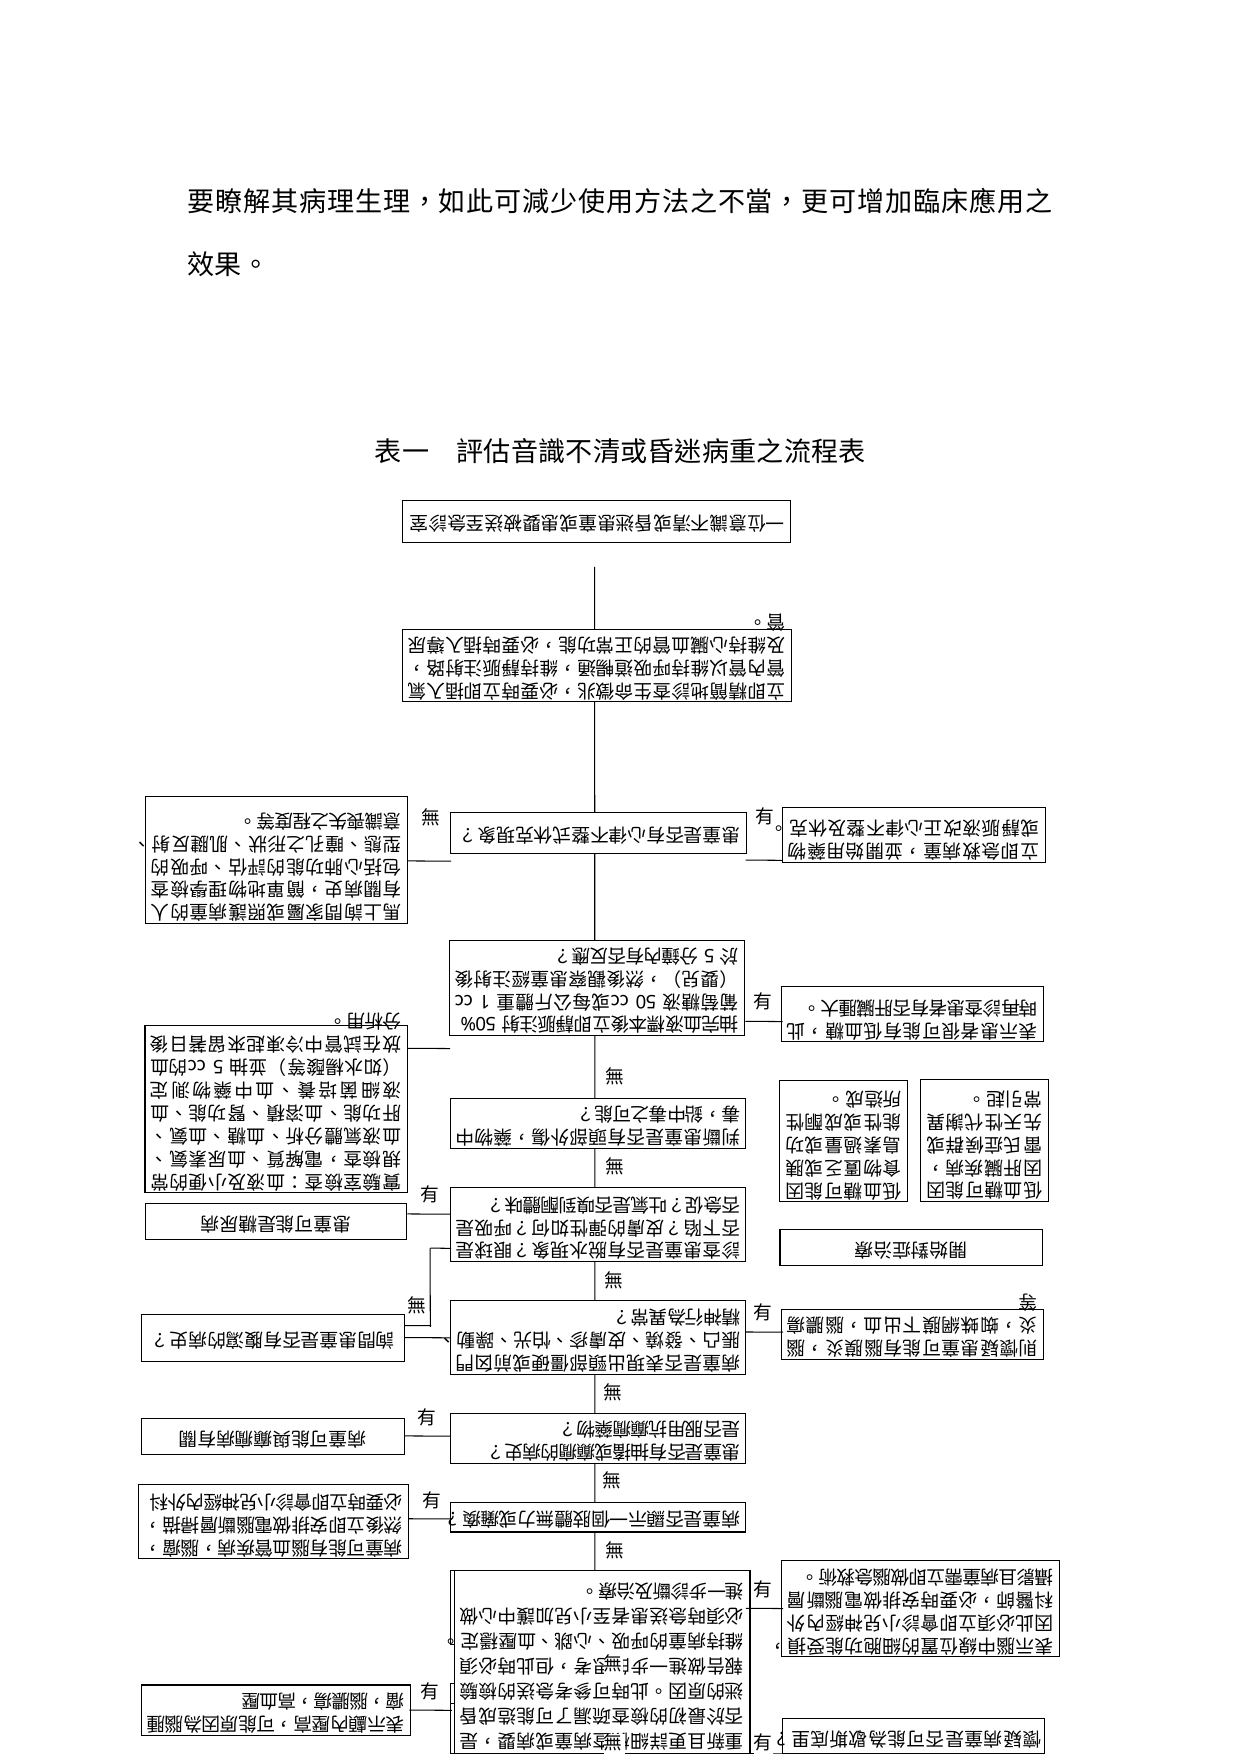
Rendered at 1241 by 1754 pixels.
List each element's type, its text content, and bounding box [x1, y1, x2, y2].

text 昏迷兒童之治療原則主要是針對昏迷之原因，腦水腫及顱內壓升高做一般性治療及積極性治療，一般性的治療除了包括血壓、心跳、呼吸、氣體分析，靜脈中心壓之監測外，並予患童插導尿管做適當的靜脈液體療法，同時，必須維持呼吸道暢通，必要時給予用呼吸治療，然後針對昏迷的導因做適當治療，若患童有發燒及抽搐時必須給予積極之症狀治療。若患者有腦水腫則立即住入小兒加護中心，在護理方面必須將患童頭部抬高水平面上20°～30°，頭部保持中央位置，減少不必要之刺激。在積極性腦水腫的治療方面，通常要給兒童做顱內壓監測手術，維持血中二氧化碳分壓在18～25mmHg，氧分壓在150 mmHg，同時靜脈注射葡萄糖液，必要時維持血糖在250～300mg/dl，然後臨床醫師依腦水腫型態，顱內壓之高低，選擇適當的藥物及特殊方法，以達至積極降腦壓及提高大腦血灌注壓的目的，因此又稱為腦急救術。在積極治療期間，肝、腎等之生化檢查及電解質的檢查非常重要。兒裡腦急救的新觀念對臨床岩石醫師急救病危的患童或患嬰非常重要，它不但可挽回病童的生命，並可減少甦醒後腦神經之後遺症，使兒童在日後之神經發育免於殘障，更可提高兒童生活品質。兒童腦急救的方式很多，但急救的方式與腦神經之病理生理及原因有密切之關係，醫師在選擇方式時，必須要瞭解其病理生理，如此可減少使用方法之不當，更可增加臨床應用之效果。 [187, 158, 1053, 283]
text 表一 評估音識不清或昏迷病重之流程表 [187, 408, 1053, 471]
